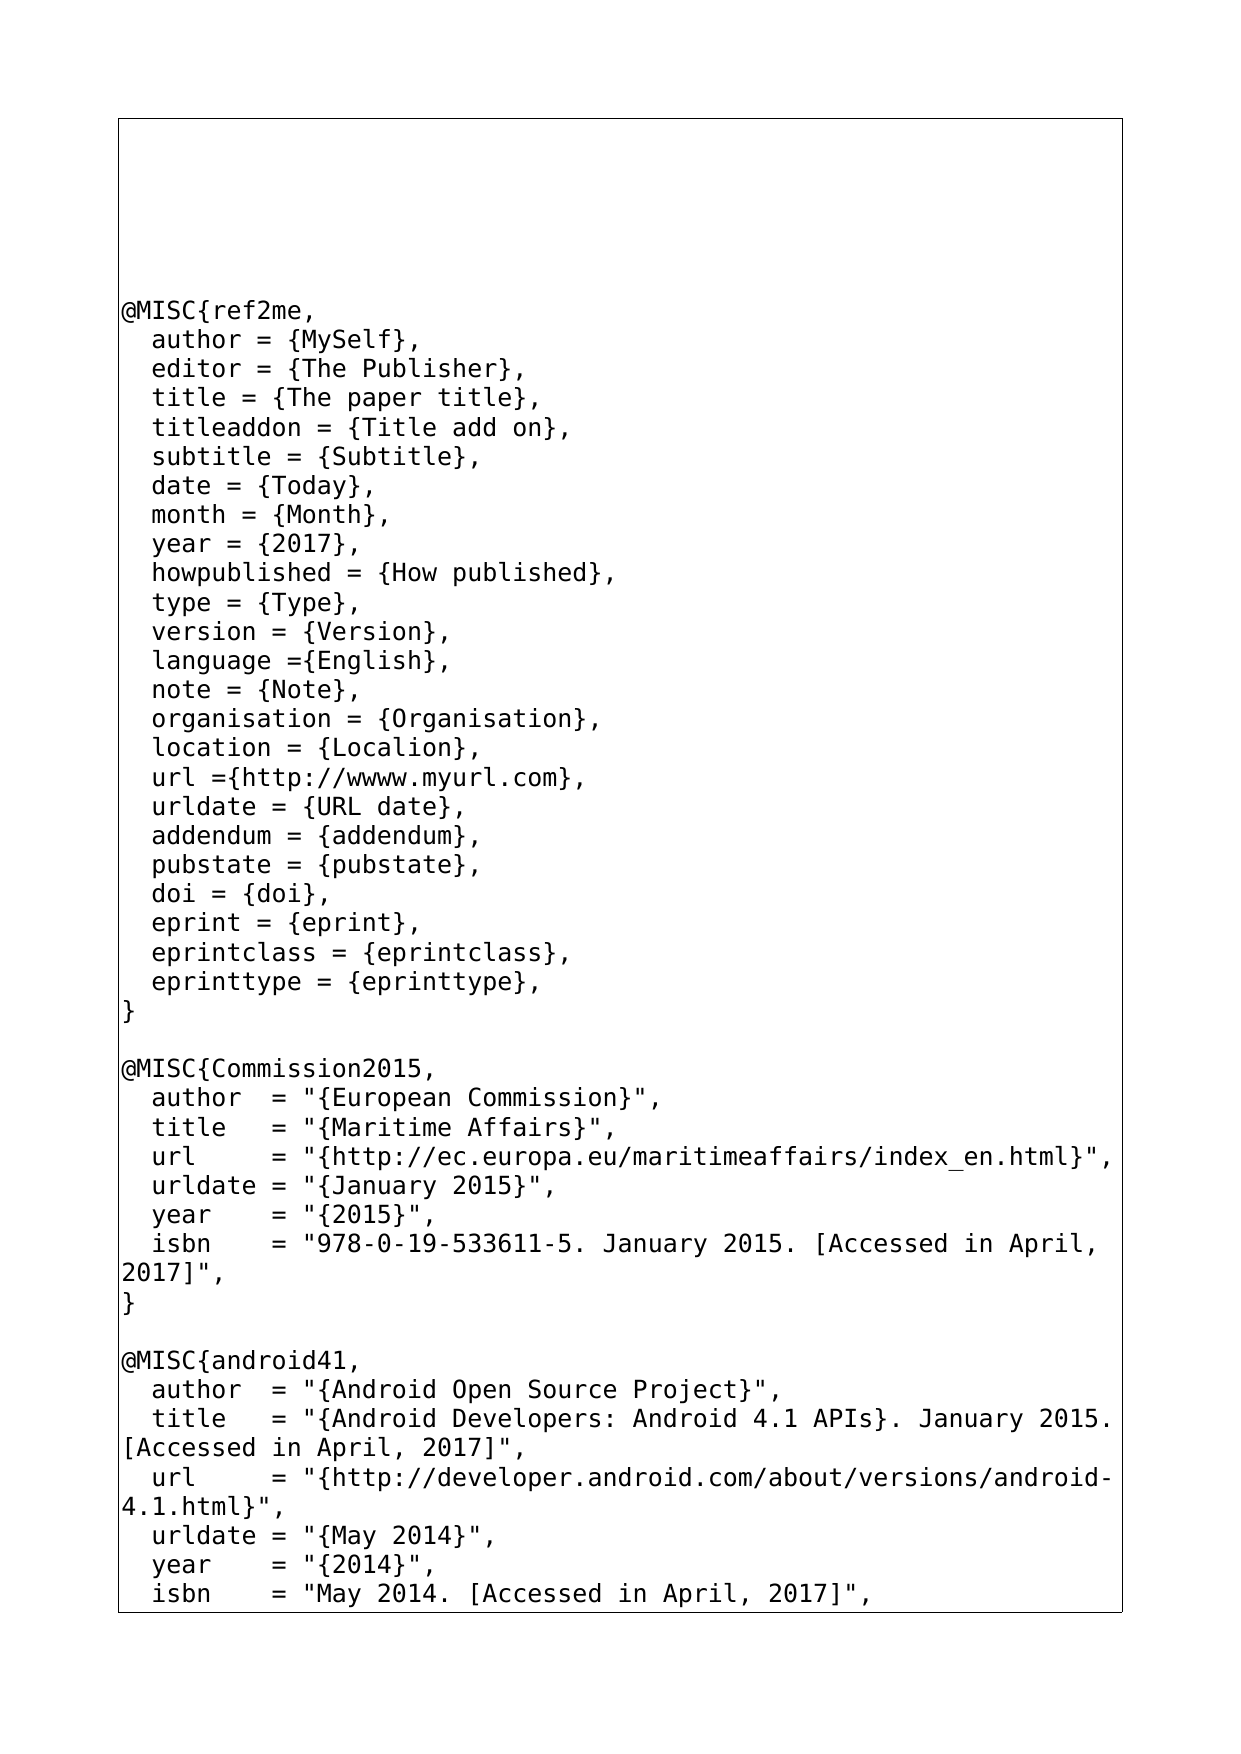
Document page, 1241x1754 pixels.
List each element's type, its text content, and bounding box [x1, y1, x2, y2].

table_header @MISC{ref2me, author = {MySelf}, editor = {The Publisher}, title = {The paper title}, titleaddon = {Title add on}, subtitle = {Subtitle}, date = {Today}, month = {Month}, year = {2017}, howpublished = {How published}, type = {Type}, version = {Version}, language ={English}, note = {Note}, organisation = {Organisation}, location = {Localion}, url ={http://wwww.myurl.com}, urldate = {URL date}, addendum = {addendum}, pubstate = {pubstate}, doi = {doi}, eprint = {eprint}, eprintclass = {eprintclass}, eprinttype = {eprinttype}, } @MISC{Commission2015, author = "{European Commission}", title = "{Maritime Affairs}", url = "{http://ec.europa.eu/maritimeaffairs/index_en.html}", urldate = "{January 2015}", year = "{2015}", isbn = "978-0-19-533611-5. January 2015. [Accessed in April, 2017]", } @MISC{android41, author = "{Android Open Source Project}", title = "{Android Developers: Android 4.1 APIs}. January 2015. [Accessed in April, 2017]", url = "{http://developer.android.com/about/versions/android-4.1.html}", urldate = "{May 2014}", year = "{2014}", isbn = "May 2014. [Accessed in April, 2017]", [119, 119, 1122, 1612]
